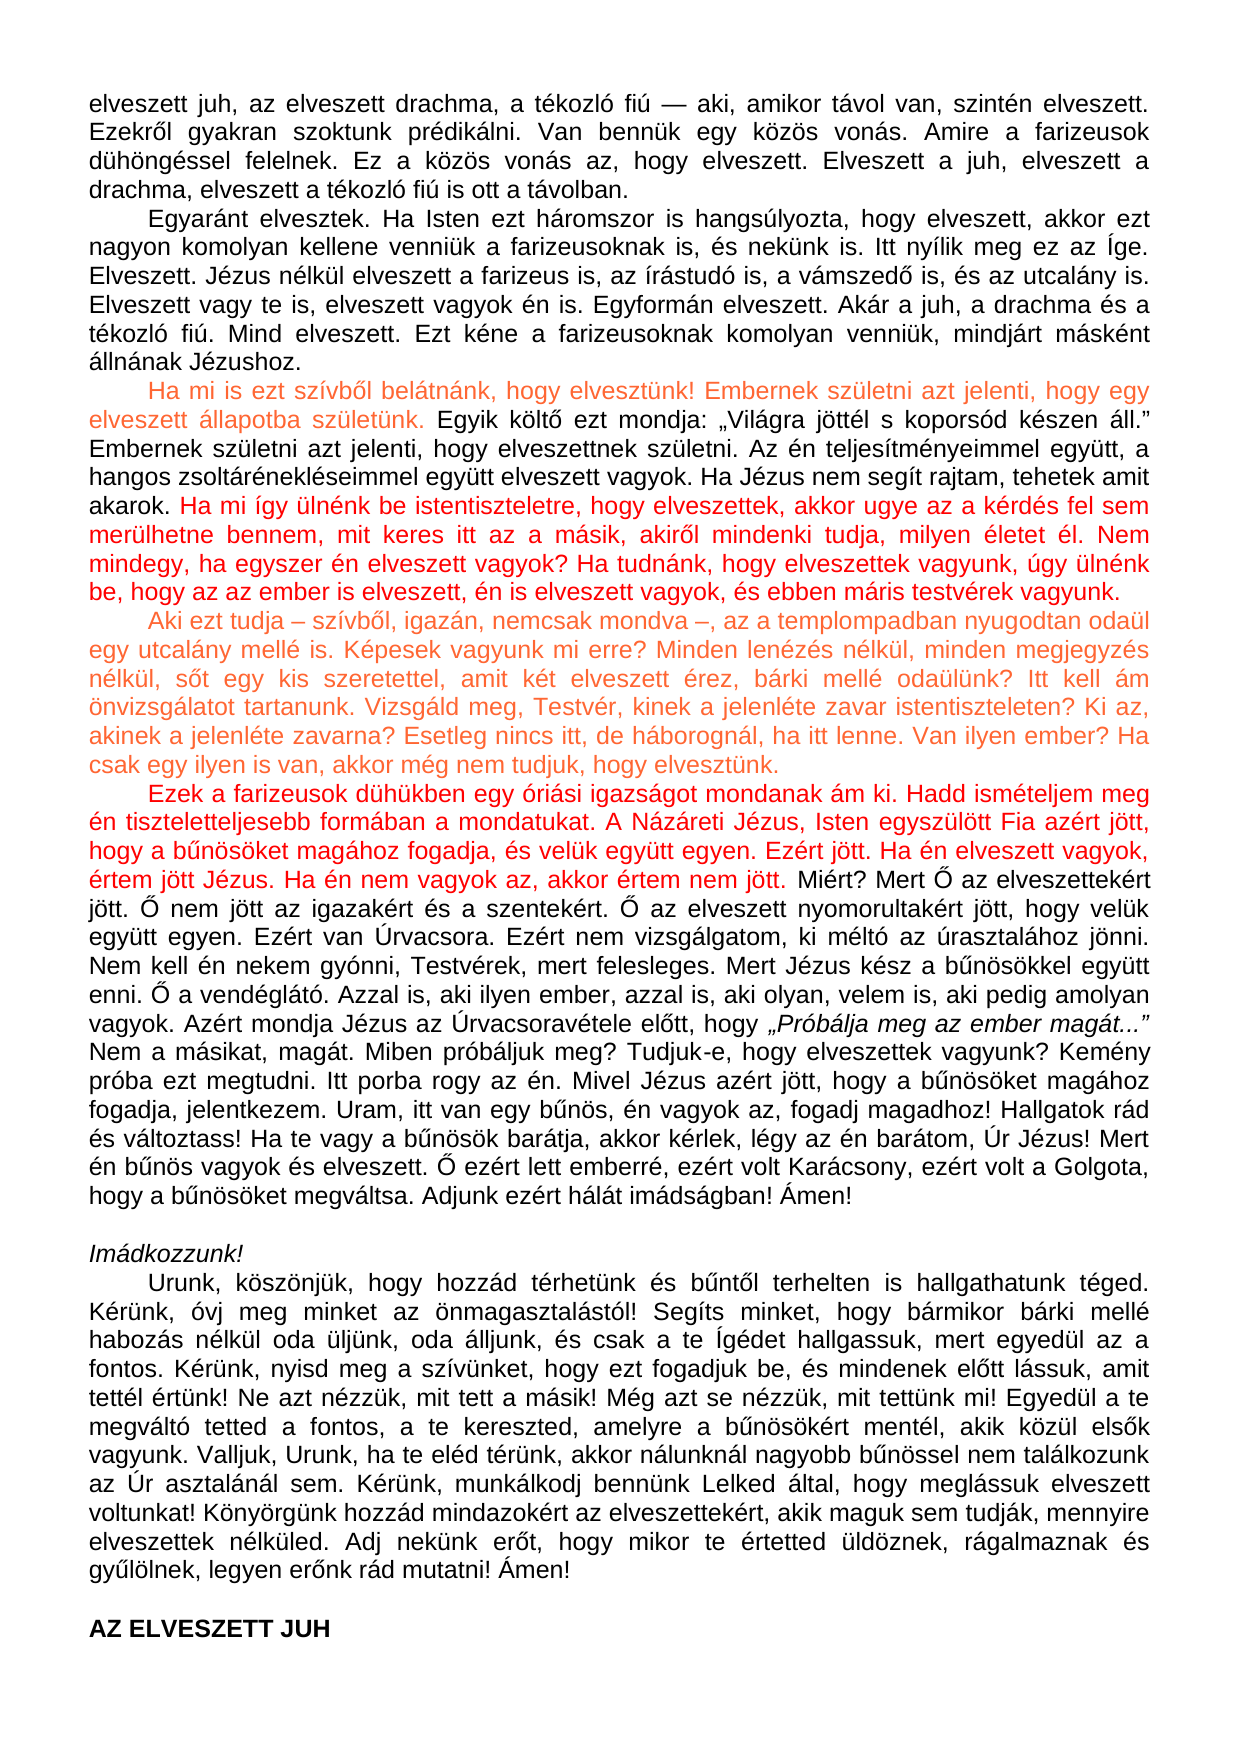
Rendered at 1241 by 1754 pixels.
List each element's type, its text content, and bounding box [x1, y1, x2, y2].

text Aki ezt tudja – szívből, igazán, nemcsak mondva –, az a templompadban nyugodtan odaül egy utcalány mellé is. Képesek vagyunk mi erre? Minden lenézés nélkül, minden megjegyzés nélkül, sőt egy kis szeretettel, amit két elveszett érez, bárki mellé odaülünk? Itt kell ám önvizsgálatot tartanunk. Vizsgáld meg, Testvér, kinek a jelenléte zavar istentiszteleten? Ki az, akinek a jelenléte zavarna? Esetleg nincs itt, de háborognál, ha itt lenne. Van ilyen ember? Ha csak egy ilyen is van, akkor még nem tudjuk, hogy elvesztünk. [88, 606, 1152, 778]
text Urunk, köszönjük, hogy hozzád térhetünk és bűntől terhelten is hallgathatunk téged. Kérünk, óvj meg minket az önmagasztalástól! Segíts minket, hogy bármikor bárki mellé habozás nélkül oda üljünk, oda álljunk, és csak a te Ígédet hallgassuk, mert egyedül az a fontos. Kérünk, nyisd meg a szívünket, hogy ezt fogadjuk be, és mindenek előtt lássuk, amit tettél értünk! Ne azt nézzük, mit tett a másik! Még azt se nézzük, mit tettünk mi! Egyedül a te megváltó tetted a fontos, a te kereszted, amelyre a bűnösökért mentél, akik közül elsők vagyunk. Valljuk, Urunk, ha te eléd térünk, akkor nálunknál nagyobb bűnössel nem találkozunk az Úr asztalánál sem. Kérünk, munkálkodj bennünk Lelked által, hogy meglássuk elveszett voltunkat! Könyörgünk hozzád mindazokért az elveszettekért, akik maguk sem tudják, mennyire elveszettek nélküled. Adj nekünk erőt, hogy mikor te értetted üldöznek, rágalmaznak és gyűlölnek, legyen erőnk rád mutatni! Ámen! [88, 1268, 1152, 1584]
text Imádkozzunk! [88, 1239, 1152, 1268]
text Egyaránt elvesztek. Ha Isten ezt háromszor is hangsúlyozta, hogy elveszett, akkor ezt nagyon komolyan kellene venniük a farizeusoknak is, és nekünk is. Itt nyílik meg ez az Íge. Elveszett. Jézus nélkül elveszett a farizeus is, az írástudó is, a vámszedő is, és az utcalány is. Elveszett vagy te is, elveszett vagyok én is. Egyformán elveszett. Akár a juh, a drachma és a tékozló fiú. Mind elveszett. Ezt kéne a farizeusoknak komolyan venniük, mindjárt másként állnának Jézushoz. [88, 203, 1152, 376]
text Ha mi is ezt szívből belátnánk, hogy elvesztünk! Embernek születni azt jelenti, hogy egy elveszett állapotba születünk. Egyik költő ezt mondja: „Világra jöttél s koporsód készen áll.” Embernek születni azt jelenti, hogy elveszettnek születni. Az én teljesítményeimmel együtt, a hangos zsoltárénekléseimmel együtt elveszett vagyok. Ha Jézus nem segít rajtam, tehetek amit akarok. Ha mi így ülnénk be istentiszteletre, hogy elveszettek, akkor ugye az a kérdés fel sem merülhetne bennem, mit keres itt az a másik, akiről mindenki tudja, milyen életet él. Nem mindegy, ha egyszer én elveszett vagyok? Ha tudnánk, hogy elveszettek vagyunk, úgy ülnénk be, hogy az az ember is elveszett, én is elveszett vagyok, és ebben máris testvérek vagyunk. [88, 376, 1152, 606]
text elveszett juh, az elveszett drachma, a tékozló fiú — aki, amikor távol van, szintén elveszett. Ezekről gyakran szoktunk prédikálni. Van bennük egy közös vonás. Amire a farizeusok dühöngéssel felelnek. Ez a közös vonás az, hogy elveszett. Elveszett a juh, elveszett a drachma, elveszett a tékozló fiú is ott a távolban. [88, 88, 1152, 203]
text AZ ELVESZETT JUH [88, 1614, 1152, 1642]
text Ezek a farizeusok dühükben egy óriási igazságot mondanak ám ki. Hadd ismételjem meg én tiszteletteljesebb formában a mondatukat. A Názáreti Jézus, Isten egyszülött Fia azért jött, hogy a bűnösöket magához fogadja, és velük együtt egyen. Ezért jött. Ha én elveszett vagyok, értem jött Jézus. Ha én nem vagyok az, akkor értem nem jött. Miért? Mert Ő az elveszettekért jött. Ő nem jött az igazakért és a szentekért. Ő az elveszett nyomorultakért jött, hogy velük együtt egyen. Ezért van Úrvacsora. Ezért nem vizsgálgatom, ki méltó az úrasztalához jönni. Nem kell én nekem gyónni, Testvérek, mert felesleges. Mert Jézus kész a bűnösökkel együtt enni. Ő a vendéglátó. Azzal is, aki ilyen ember, azzal is, aki olyan, velem is, aki pedig amolyan vagyok. Azért mondja Jézus az Úrvacsoravétele előtt, hogy „Próbálja meg az ember magát...” Nem a másikat, magát. Miben próbáljuk meg? Tudjuk‑e, hogy elveszettek vagyunk? Kemény próba ezt megtudni. Itt porba rogy az én. Mivel Jézus azért jött, hogy a bűnösöket magához fogadja, jelentkezem. Uram, itt van egy bűnös, én vagyok az, fogadj magadhoz! Hallgatok rád és változtass! Ha te vagy a bűnösök barátja, akkor kérlek, légy az én barátom, Úr Jézus! Mert én bűnös vagyok és elveszett. Ő ezért lett emberré, ezért volt Karácsony, ezért volt a Golgota, hogy a bűnösöket megváltsa. Adjunk ezért hálát imádságban! Ámen! [88, 778, 1152, 1210]
